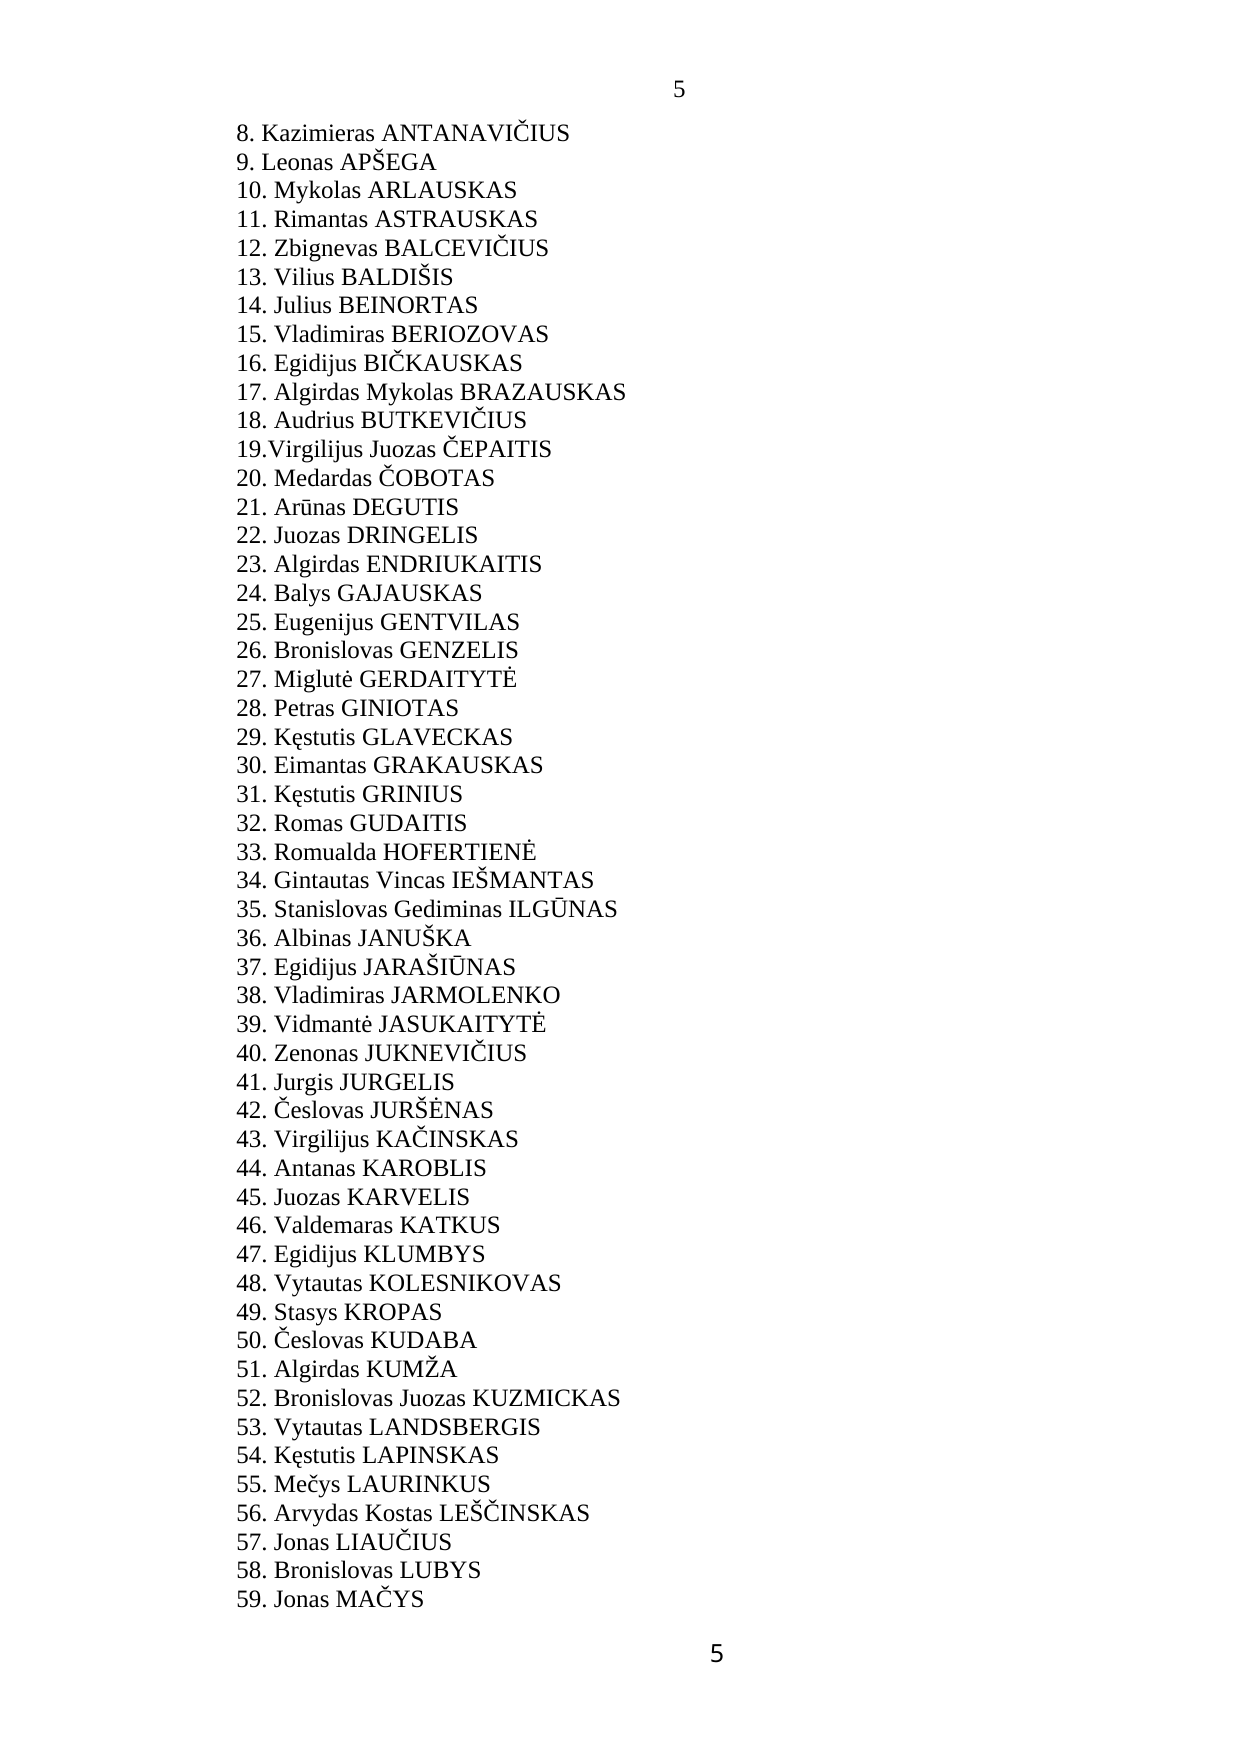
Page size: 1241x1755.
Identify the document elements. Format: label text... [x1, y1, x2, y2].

text 55. Mečys LAURINKUS [177, 1469, 1181, 1498]
text 35. Stanislovas Gediminas ILGŪNAS [177, 894, 1181, 923]
text 59. Jonas MAČYS [177, 1584, 1181, 1613]
text 22. Juozas DRINGELIS [177, 521, 1181, 549]
text 29. Kęstutis GLAVECKAS [177, 722, 1181, 751]
text 15. Vladimiras BERIOZOVAS [177, 319, 1181, 348]
text 32. Romas GUDAITIS [177, 808, 1181, 837]
text 53. Vytautas LANDSBERGIS [177, 1412, 1181, 1441]
text 52. Bronislovas Juozas KUZMICKAS [177, 1383, 1181, 1412]
text 58. Bronislovas LUBYS [177, 1556, 1181, 1584]
text 44. Antanas KAROBLIS [177, 1153, 1181, 1182]
text 50. Česlovas KUDABA [177, 1326, 1181, 1354]
text 31. Kęstutis GRINIUS [177, 779, 1181, 808]
text 13. Vilius BALDIŠIS [177, 262, 1181, 291]
text 42. Česlovas JURŠĖNAS [177, 1096, 1181, 1124]
text 30. Eimantas GRAKAUSKAS [177, 751, 1181, 779]
text 34. Gintautas Vincas IEŠMANTAS [177, 866, 1181, 894]
text 28. Petras GINIOTAS [177, 693, 1181, 722]
text 37. Egidijus JARAŠIŪNAS [177, 952, 1181, 981]
text 8. Kazimieras ANTANAVIČIUS [177, 118, 1181, 147]
text 17. Algirdas Mykolas BRAZAUSKAS [177, 377, 1181, 406]
text 56. Arvydas Kostas LEŠČINSKAS [177, 1498, 1181, 1527]
text 33. Romualda HOFERTIENĖ [177, 837, 1181, 866]
text 27. Miglutė GERDAITYTĖ [177, 664, 1181, 693]
text 18. Audrius BUTKEVIČIUS [177, 406, 1181, 434]
text 21. Arūnas DEGUTIS [177, 492, 1181, 521]
text 39. Vidmantė JASUKAITYTĖ [177, 1009, 1181, 1038]
text 16. Egidijus BIČKAUSKAS [177, 348, 1181, 377]
text 26. Bronislovas GENZELIS [177, 636, 1181, 664]
text 47. Egidijus KLUMBYS [177, 1239, 1181, 1268]
text 19.Virgilijus Juozas ČEPAITIS [177, 434, 1181, 463]
text 41. Jurgis JURGELIS [177, 1067, 1181, 1096]
text 48. Vytautas KOLESNIKOVAS [177, 1268, 1181, 1297]
text 45. Juozas KARVELIS [177, 1182, 1181, 1211]
text 49. Stasys KROPAS [177, 1297, 1181, 1326]
text 40. Zenonas JUKNEVIČIUS [177, 1038, 1181, 1067]
text 51. Algirdas KUMŽA [177, 1354, 1181, 1383]
text 36. Albinas JANUŠKA [177, 923, 1181, 952]
text 11. Rimantas ASTRAUSKAS [177, 204, 1181, 233]
text 43. Virgilijus KAČINSKAS [177, 1124, 1181, 1153]
text 20. Medardas ČOBOTAS [177, 463, 1181, 492]
text 14. Julius BEINORTAS [177, 291, 1181, 319]
text 54. Kęstutis LAPINSKAS [177, 1441, 1181, 1469]
text 24. Balys GAJAUSKAS [177, 578, 1181, 607]
text 9. Leonas APŠEGA [177, 147, 1181, 176]
text 57. Jonas LIAUČIUS [177, 1527, 1181, 1556]
text 23. Algirdas ENDRIUKAITIS [177, 549, 1181, 578]
text 25. Eugenijus GENTVILAS [177, 607, 1181, 636]
text 12. Zbignevas BALCEVIČIUS [177, 233, 1181, 262]
text 38. Vladimiras JARMOLENKO [177, 981, 1181, 1009]
text 46. Valdemaras KATKUS [177, 1211, 1181, 1239]
text 10. Mykolas ARLAUSKAS [177, 176, 1181, 204]
